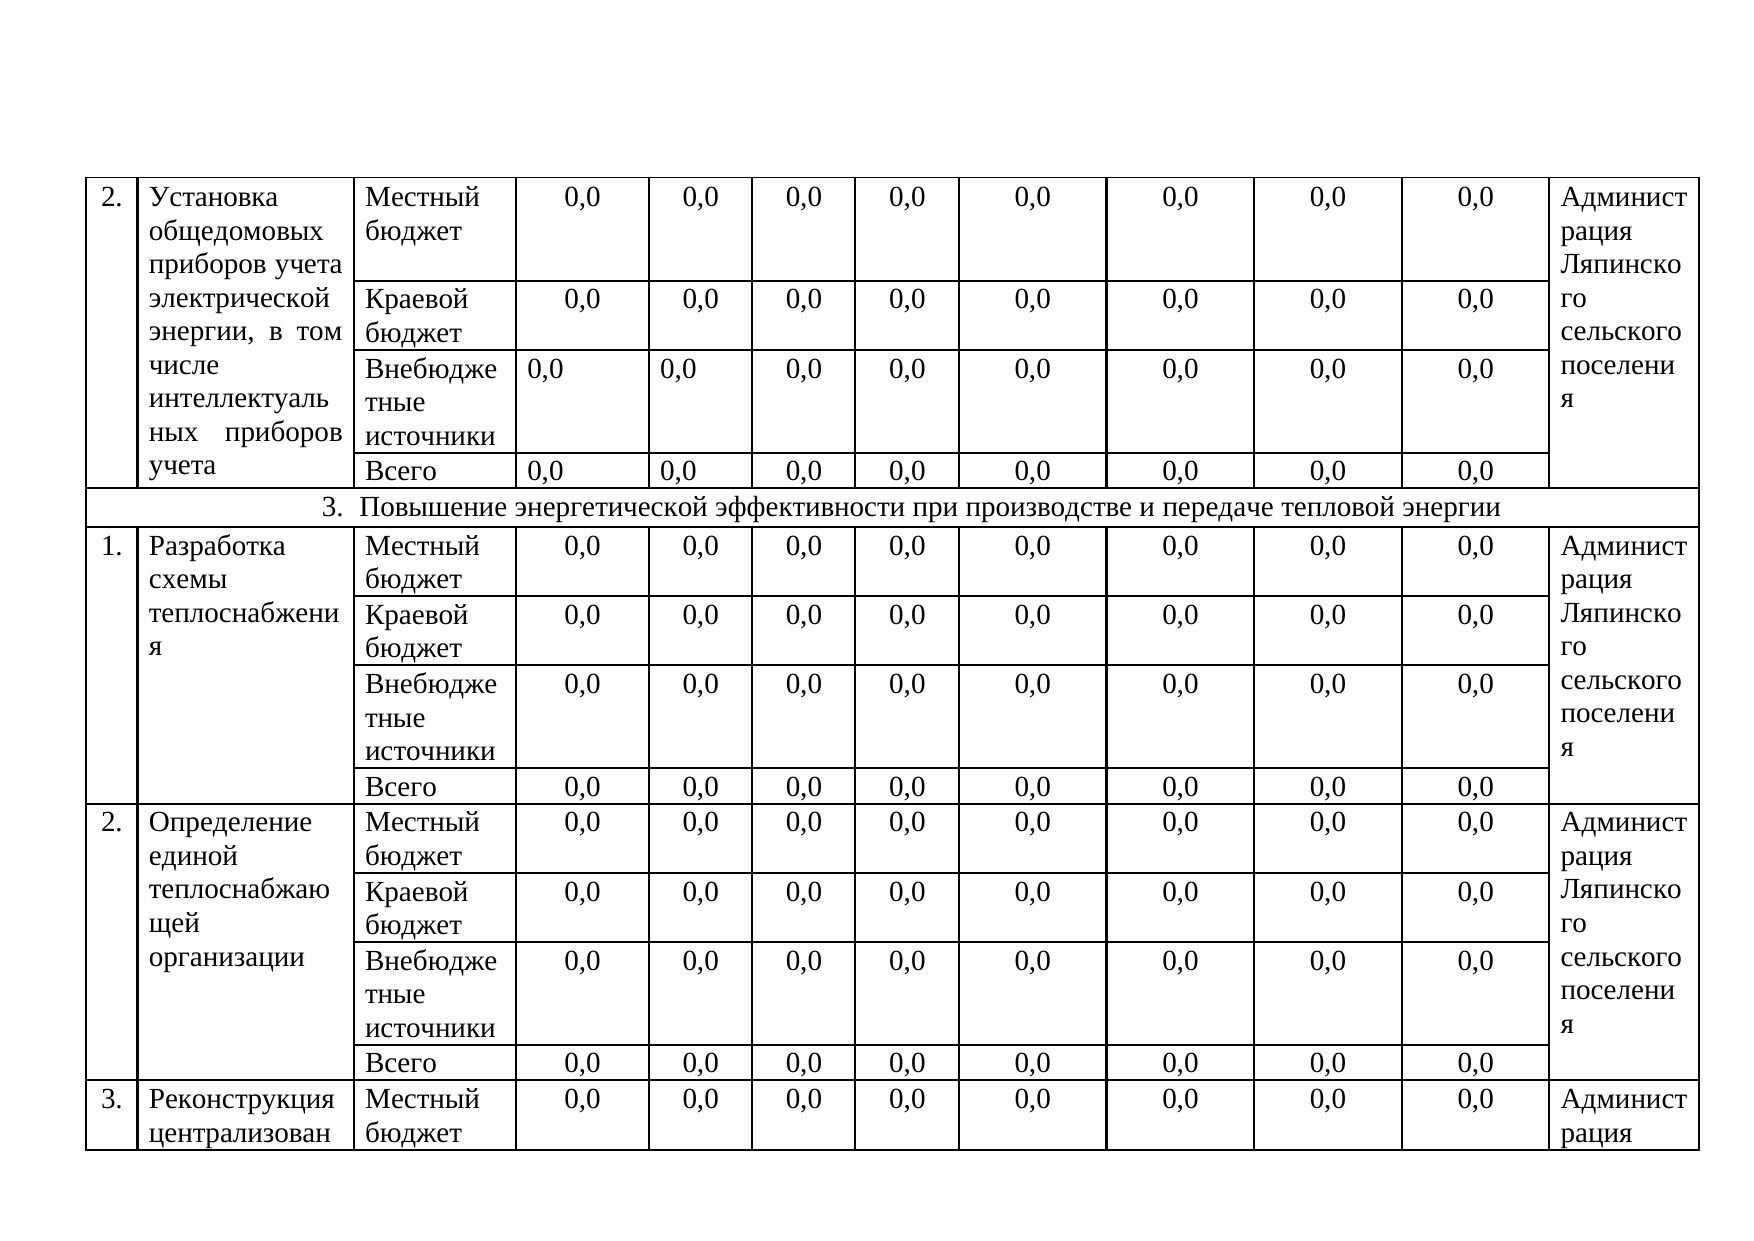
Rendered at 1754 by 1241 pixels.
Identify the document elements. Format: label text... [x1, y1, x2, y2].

table_cell 1. [87, 528, 136, 803]
table_cell 0,0 [650, 666, 751, 767]
table_cell 0,0 [960, 528, 1105, 595]
table_cell Администрация Ляпинского сельского поселения [1550, 805, 1698, 1079]
table_cell 0,0 [1108, 528, 1253, 595]
table_cell Внебюджетные источники [355, 351, 515, 452]
table_cell 0,0 [1108, 769, 1253, 803]
table_cell 0,0 [960, 178, 1105, 280]
table_cell 0,0 [753, 1081, 854, 1148]
table_cell 0,0 [753, 943, 854, 1044]
table_cell 0,0 [856, 1046, 958, 1079]
table_cell 0,0 [1108, 805, 1253, 872]
table_cell 0,0 [960, 874, 1105, 941]
table_cell 3. [87, 1081, 136, 1148]
table_cell 0,0 [650, 805, 751, 872]
table_cell 0,0 [856, 528, 958, 595]
table_cell 0,0 [1255, 666, 1401, 767]
table_cell 0,0 [517, 351, 648, 452]
table_cell Всего [355, 1046, 515, 1079]
table_cell 0,0 [1108, 1046, 1253, 1079]
table_cell Администрация Ляпинского сельского поселения [1550, 528, 1698, 803]
table_cell 0,0 [517, 282, 648, 349]
table_cell Внебюджетные источники [355, 666, 515, 767]
table_cell 0,0 [856, 454, 958, 487]
table_cell 0,0 [1255, 454, 1401, 487]
table_cell 0,0 [960, 769, 1105, 803]
table_cell 0,0 [517, 805, 648, 872]
table_cell 0,0 [1108, 1081, 1253, 1148]
table_cell 0,0 [1403, 666, 1548, 767]
table_cell Местный бюджет [355, 805, 515, 872]
table_cell 0,0 [960, 666, 1105, 767]
table_cell 0,0 [1403, 597, 1548, 664]
table_cell 0,0 [753, 454, 854, 487]
table_cell 0,0 [753, 282, 854, 349]
table_cell 0,0 [1255, 351, 1401, 452]
table_cell Краевой бюджет [355, 282, 515, 349]
table_cell Местный бюджет [355, 178, 515, 280]
table_cell 0,0 [650, 454, 751, 487]
table_cell 0,0 [517, 1046, 648, 1079]
table_cell Внебюджетные источники [355, 943, 515, 1044]
table_cell 0,0 [1403, 528, 1548, 595]
table_cell 0,0 [1403, 282, 1548, 349]
table_cell Администрация [1550, 1081, 1698, 1148]
table_cell 0,0 [960, 943, 1105, 1044]
table_cell 0,0 [1108, 597, 1253, 664]
table_cell 0,0 [960, 351, 1105, 452]
table_cell 0,0 [753, 351, 854, 452]
table_cell Определение единой теплоснабжающей организации [139, 805, 353, 1079]
table_cell 0,0 [753, 874, 854, 941]
table_cell 0,0 [650, 178, 751, 280]
table_cell 0,0 [650, 874, 751, 941]
table_cell Всего [355, 454, 515, 487]
table_cell 0,0 [1108, 454, 1253, 487]
table_cell 0,0 [856, 1081, 958, 1148]
table_cell 0,0 [517, 943, 648, 1044]
table_cell 0,0 [517, 597, 648, 664]
table_cell 0,0 [960, 805, 1105, 872]
table_cell 0,0 [1403, 178, 1548, 280]
table_cell 0,0 [517, 769, 648, 803]
table_cell 0,0 [856, 769, 958, 803]
table_cell 0,0 [1403, 1081, 1548, 1148]
table_cell 0,0 [1255, 597, 1401, 664]
table_cell Краевой бюджет [355, 874, 515, 941]
table_cell 0,0 [1108, 666, 1253, 767]
table_cell 0,0 [753, 597, 854, 664]
table_cell 0,0 [650, 1081, 751, 1148]
table_cell 0,0 [1255, 528, 1401, 595]
table_cell 0,0 [650, 351, 751, 452]
table_cell 0,0 [753, 1046, 854, 1079]
table_cell 0,0 [1255, 178, 1401, 280]
table_cell 0,0 [517, 874, 648, 941]
table_cell 0,0 [650, 528, 751, 595]
table_cell 0,0 [1403, 769, 1548, 803]
table_cell 0,0 [517, 178, 648, 280]
table_cell Повышение энергетической эффективности при производстве и передаче тепловой энергии [87, 489, 1698, 526]
table_cell 0,0 [856, 178, 958, 280]
table_cell 0,0 [1108, 178, 1253, 280]
table_cell 0,0 [650, 282, 751, 349]
table_cell Всего [355, 769, 515, 803]
table_cell 0,0 [650, 1046, 751, 1079]
table_cell 0,0 [1403, 351, 1548, 452]
table_cell 0,0 [856, 805, 958, 872]
table_cell 0,0 [1108, 351, 1253, 452]
table_cell 2. [87, 178, 136, 487]
table_cell 2. [87, 805, 136, 1079]
table_cell 0,0 [856, 282, 958, 349]
table_cell 0,0 [1403, 943, 1548, 1044]
table_cell Реконструкция централизован [139, 1081, 353, 1148]
table_cell 0,0 [1255, 769, 1401, 803]
table_cell 0,0 [650, 943, 751, 1044]
table_cell 0,0 [517, 666, 648, 767]
table_cell 0,0 [856, 943, 958, 1044]
table_cell 0,0 [753, 769, 854, 803]
table_cell 0,0 [753, 178, 854, 280]
table_cell 0,0 [753, 666, 854, 767]
table_cell Установка общедомовых приборов учета электрической энергии, в том числе интеллектуальных приборов учета [139, 178, 353, 487]
table_cell 0,0 [960, 597, 1105, 664]
table_cell 0,0 [856, 666, 958, 767]
table_cell 0,0 [1255, 874, 1401, 941]
table_cell 0,0 [1403, 454, 1548, 487]
table_cell 0,0 [1255, 1046, 1401, 1079]
table_cell 0,0 [650, 769, 751, 803]
table_cell 0,0 [960, 454, 1105, 487]
table_cell Местный бюджет [355, 1081, 515, 1148]
table_cell 0,0 [1403, 1046, 1548, 1079]
table_cell 0,0 [856, 597, 958, 664]
table_cell Администрация Ляпинского сельского поселения [1550, 178, 1698, 487]
table_cell 0,0 [1255, 805, 1401, 872]
table_cell 0,0 [517, 1081, 648, 1148]
table_cell 0,0 [960, 282, 1105, 349]
table_cell 0,0 [650, 597, 751, 664]
table_cell Краевой бюджет [355, 597, 515, 664]
table_cell 0,0 [1255, 943, 1401, 1044]
table_cell 0,0 [517, 528, 648, 595]
table_cell 0,0 [960, 1046, 1105, 1079]
table_cell 0,0 [1108, 282, 1253, 349]
table_cell 0,0 [753, 805, 854, 872]
table_cell 0,0 [960, 1081, 1105, 1148]
table_cell 0,0 [1403, 874, 1548, 941]
table_cell 0,0 [1108, 874, 1253, 941]
table_cell 0,0 [1255, 1081, 1401, 1148]
table_cell 0,0 [856, 351, 958, 452]
table_cell 0,0 [517, 454, 648, 487]
table_cell Разработка схемы теплоснабжения [139, 528, 353, 803]
table_cell Местный бюджет [355, 528, 515, 595]
table_cell 0,0 [1108, 943, 1253, 1044]
table_cell 0,0 [856, 874, 958, 941]
table_cell 0,0 [753, 528, 854, 595]
table_cell 0,0 [1255, 282, 1401, 349]
table_cell 0,0 [1403, 805, 1548, 872]
